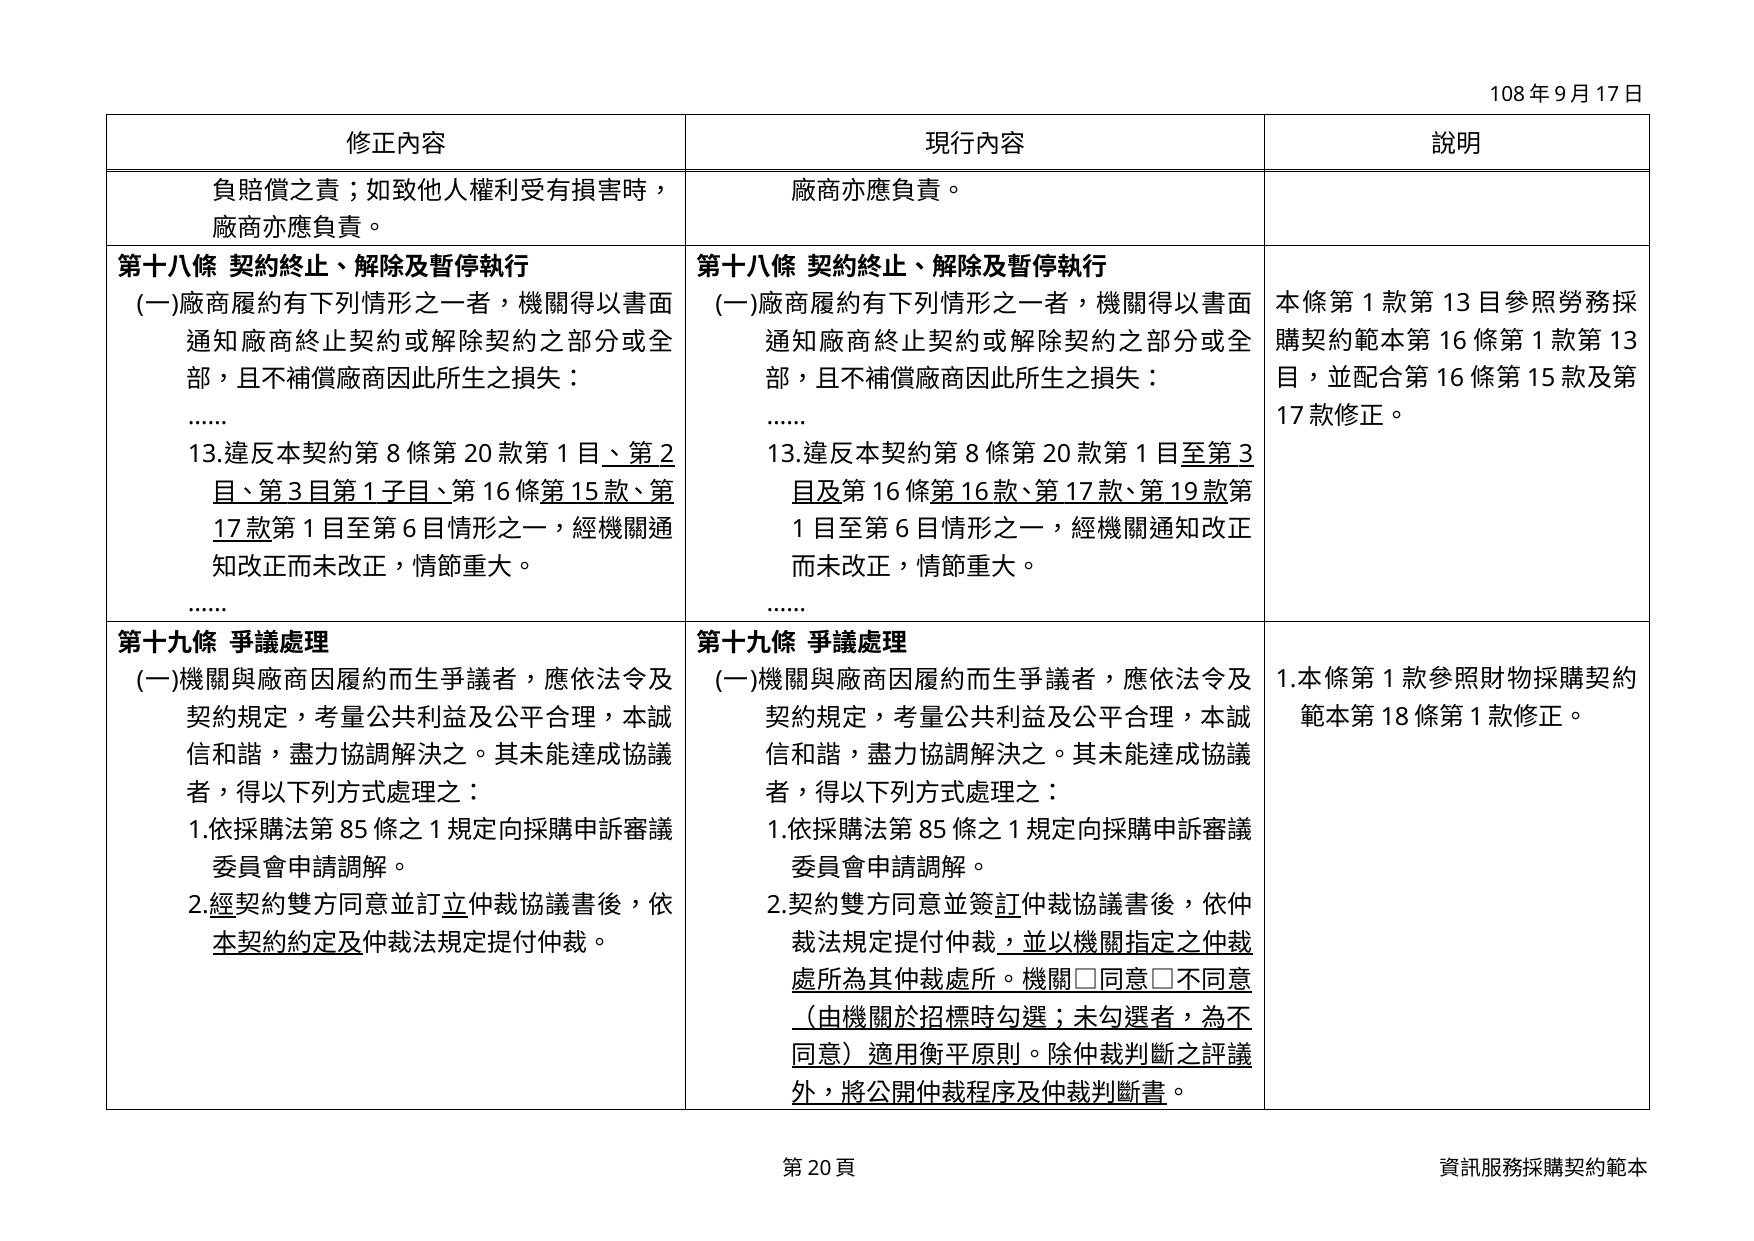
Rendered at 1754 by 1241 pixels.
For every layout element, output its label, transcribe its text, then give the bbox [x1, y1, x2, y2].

table_header 修正內容 [107, 115, 685, 169]
table_cell 第十九條 爭議處理 (一)機關與廠商因履約而生爭議者，應依法令及契約規定，考量公共利益及公平合理，本誠信和諧，盡力協調解決之。其未能達成協議者，得以下列方式處理之： 1.依採購法第85條之1規定向採購申訴審議委員會申請調解。 2.契約雙方同意並簽訂仲裁協議書後，依仲裁法規定提付仲裁，並以機關指定之仲裁處所為其仲裁處所。機關□同意□不同意（由機關於招標時勾選；未勾選者，為不同意）適用衡平原則。除仲裁判斷之評議外，將公開仲裁程序及仲裁判斷書。 [686, 622, 1264, 1109]
table_cell 1.本條第1款參照財物採購契約範本第18條第1款修正。 [1265, 622, 1649, 1109]
table_cell 負賠償之責；如致他人權利受有損害時，廠商亦應負責。 [107, 172, 685, 245]
table_header 說明 [1265, 115, 1649, 169]
table_cell 本條第1款第13目參照勞務採購契約範本第16條第1款第13目，並配合第16條第15款及第17款修正。 [1265, 246, 1649, 621]
table_header 現行內容 [686, 115, 1264, 169]
table_cell 第十八條 契約終止、解除及暫停執行 (一)廠商履約有下列情形之一者，機關得以書面通知廠商終止契約或解除契約之部分或全部，且不補償廠商因此所生之損失： …… 13.違反本契約第8條第20款第1目、第2目、第3目第1子目、第16條第15款、第17款第1目至第6目情形之一，經機關通知改正而未改正，情節重大。 …… [107, 246, 685, 621]
table_cell 第十八條 契約終止、解除及暫停執行 (一)廠商履約有下列情形之一者，機關得以書面通知廠商終止契約或解除契約之部分或全部，且不補償廠商因此所生之損失： …… 13.違反本契約第8條第20款第1目至第3目及第16條第16款、第17款、第19款第1目至第6目情形之一，經機關通知改正而未改正，情節重大。 …… [686, 246, 1264, 621]
table_cell [1265, 172, 1649, 245]
table_cell 第十九條 爭議處理 (一)機關與廠商因履約而生爭議者，應依法令及契約規定，考量公共利益及公平合理，本誠信和諧，盡力協調解決之。其未能達成協議者，得以下列方式處理之： 1.依採購法第85條之1規定向採購申訴審議委員會申請調解。 2.經契約雙方同意並訂立仲裁協議書後，依本契約約定及仲裁法規定提付仲裁。 [107, 622, 685, 1109]
table_cell 廠商亦應負責。 [686, 172, 1264, 245]
